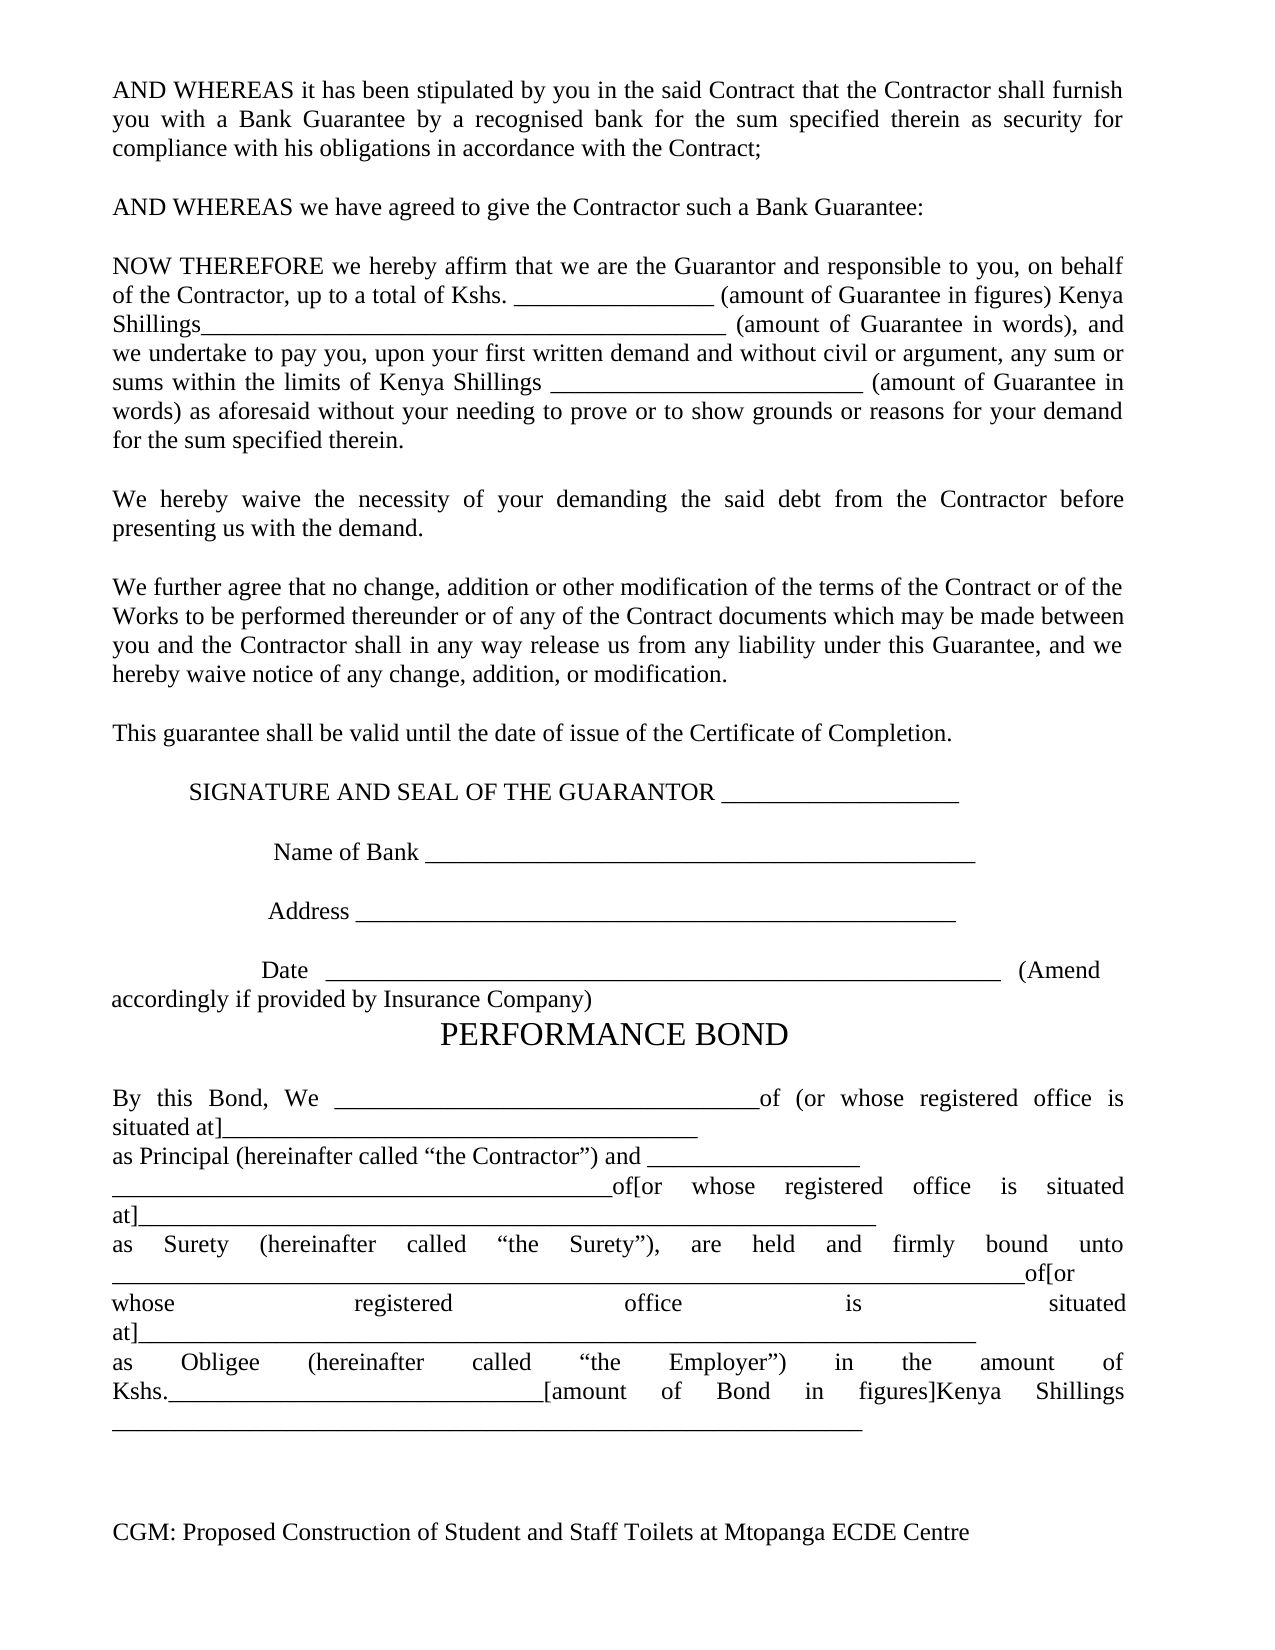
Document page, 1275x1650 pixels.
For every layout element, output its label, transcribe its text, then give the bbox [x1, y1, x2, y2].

text at]___________________________________________________________________ [112, 1317, 1125, 1346]
text as Obligee (hereinafter called “the Employer”) in the amount of Kshs.______________________________[amount of Bond in figures]Kenya Shillings ____________________________________________________________ [112, 1347, 1125, 1433]
text as Principal (hereinafter called “the Contractor”) and _________________ [112, 1141, 1125, 1170]
text ________________________________________of[or whose registered office is situated at]___________________________________________________________ [112, 1171, 1125, 1229]
text Date ______________________________________________________ (Amend accordingly if provided by Insurance Company) [111, 956, 1100, 1013]
text AND WHEREAS we have agreed to give the Contractor such a Bank Guarantee: [112, 192, 1125, 221]
text SIGNATURE AND SEAL OF THE GUARANTOR ___________________ [188, 777, 1125, 806]
text Address ________________________________________________ [112, 896, 1117, 925]
subtitle PERFORMANCE BOND [113, 1014, 1124, 1052]
text whose registered office is situated [111, 1288, 1132, 1317]
text This guarantee shall be valid until the date of issue of the Certificate of Completion. [112, 718, 1125, 747]
text as Surety (hereinafter called “the Surety”), are held and firmly bound unto _________________________________________________________________________of[or [112, 1229, 1125, 1287]
text NOW THEREFORE we hereby affirm that we are the Guarantor and responsible to you, on behalf of the Contractor, up to a total of Kshs. ________________ (amount of Guarantee in figures) Kenya Shillings__________________________________________ (amount of Guarantee in words), and we undertake to pay you, upon your first written demand and without civil or argument, any sum or sums within the limits of Kenya Shillings _________________________ (amount of Guarantee in words) as aforesaid without your needing to prove or to show grounds or reasons for your demand for the sum specified therein. [112, 251, 1125, 453]
text We hereby waive the necessity of your demanding the said debt from the Contractor before presenting us with the demand. [112, 484, 1125, 542]
text Name of Bank ____________________________________________ [112, 837, 1132, 866]
text AND WHEREAS it has been stipulated by you in the said Contract that the Contractor shall furnish you with a Bank Guarantee by a recognised bank for the sum specified therein as security for compliance with his obligations in accordance with the Contract; [112, 75, 1125, 162]
text By this Bond, We __________________________________of (or whose registered office is situated at]______________________________________ [112, 1083, 1125, 1141]
text We further agree that no change, addition or other modification of the terms of the Contract or of the Works to be performed thereunder or of any of the Contract documents which may be made between you and the Contractor shall in any way release us from any liability under this Guarantee, and we hereby waive notice of any change, addition, or modification. [112, 572, 1125, 687]
